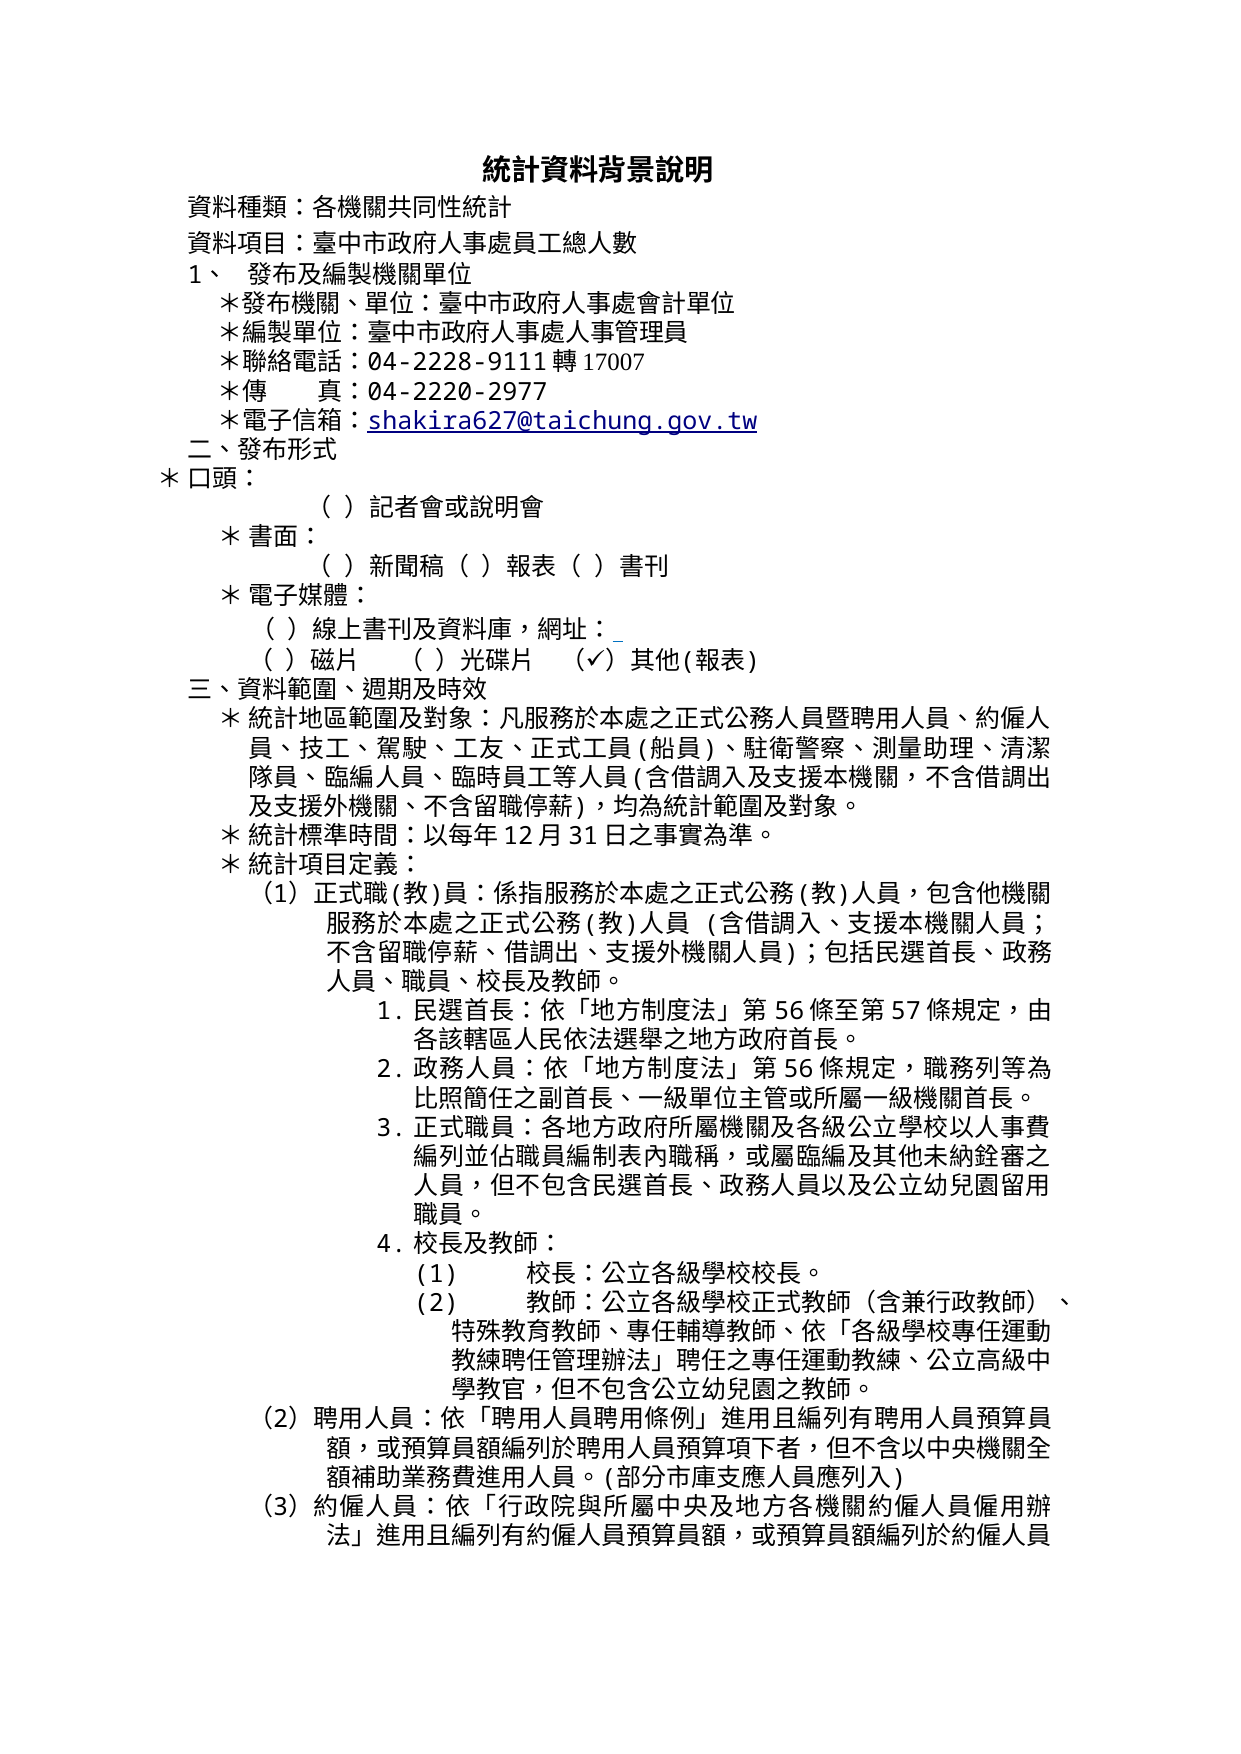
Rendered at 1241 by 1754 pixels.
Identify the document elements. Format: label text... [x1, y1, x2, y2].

list 約僱人員：依「行政院與所屬中央及地方各機關約僱人員僱用辦法」進用且編列有約僱人員預算員額，或預算員額編列於約僱人員 [248, 1492, 1053, 1550]
list 教師：公立各級學校正式教師（含兼行政教師）、特殊教育教師、專任輔導教師、依「各級學校專任運動教練聘任管理辦法」聘任之專任運動教練、公立高級中學教官，但不包含公立幼兒園之教師。 [413, 1288, 1053, 1404]
list 正式職(教)員：係指服務於本處之正式公務(教)人員，包含他機關服務於本處之正式公務(教)人員 (含借調入、支援本機關人員；不含留職停薪、借調出、支援外機關人員)；包括民選首長、政務人員、職員、校長及教師。 [248, 879, 1053, 996]
text 三、資料範圍、週期及時效 [187, 675, 1053, 704]
list 口頭： [157, 464, 1053, 493]
list 統計地區範圍及對象：凡服務於本處之正式公務人員暨聘用人員、約僱人員、技工、駕駛、工友、正式工員(船員)、駐衛警察、測量助理、清潔隊員、臨編人員、臨時員工等人員(含借調入及支援本機關，不含借調出及支援外機關、不含留職停薪)，均為統計範圍及對象。 [218, 704, 1053, 821]
text ＊聯絡電話：04-2228-9111轉17007 [217, 347, 1053, 377]
text 統計資料背景說明 [143, 150, 1053, 187]
list 書面： [218, 522, 1053, 552]
text ＊編製單位：臺中市政府人事處人事管理員 [217, 318, 1053, 347]
list 統計標準時間：以每年12月31日之事實為準。 [218, 821, 1053, 850]
list 統計項目定義： [218, 850, 1053, 879]
text 資料種類：各機關共同性統計 [187, 187, 1053, 224]
list 電子媒體： [218, 581, 1053, 610]
list 正式職員：各地方政府所屬機關及各級公立學校以人事費編列並佔職員編制表內職稱，或屬臨編及其他未納銓審之人員，但不包含民選首長、政務人員以及公立幼兒園留用職員。 [376, 1113, 1053, 1229]
text 資料項目：臺中市政府人事處員工總人數 [187, 224, 1053, 260]
list 政務人員：依「地方制度法」第56條規定，職務列等為比照簡任之副首長、一級單位主管或所屬一級機關首長。 [376, 1054, 1053, 1113]
text （ ）記者會或說明會 [247, 493, 1053, 522]
text ＊傳 真：04-2220-2977 [217, 377, 1053, 406]
list 民選首長：依「地方制度法」第56條至第57條規定，由各該轄區人民依法選舉之地方政府首長。 [376, 996, 1053, 1054]
list 聘用人員：依「聘用人員聘用條例」進用且編列有聘用人員預算員額，或預算員額編列於聘用人員預算項下者，但不含以中央機關全額補助業務費進用人員。(部分市庫支應人員應列入) [248, 1404, 1053, 1492]
text 二、發布形式 [187, 435, 1053, 464]
list 校長：公立各級學校校長。 [413, 1259, 1053, 1288]
text ＊電子信箱：shakira627@taichung.gov.tw [217, 406, 1053, 435]
list 校長及教師： [376, 1229, 1053, 1259]
list 發布及編製機關單位 [187, 260, 1053, 289]
text （ ）新聞稿（ ）報表（ ）書刊 [247, 552, 1053, 581]
text （ ）磁片 （ ）光碟片 （）其他(報表) [248, 646, 1106, 675]
text （ ）線上書刊及資料庫，網址： [246, 610, 1053, 646]
text ＊發布機關、單位：臺中市政府人事處會計單位 [217, 289, 1053, 318]
